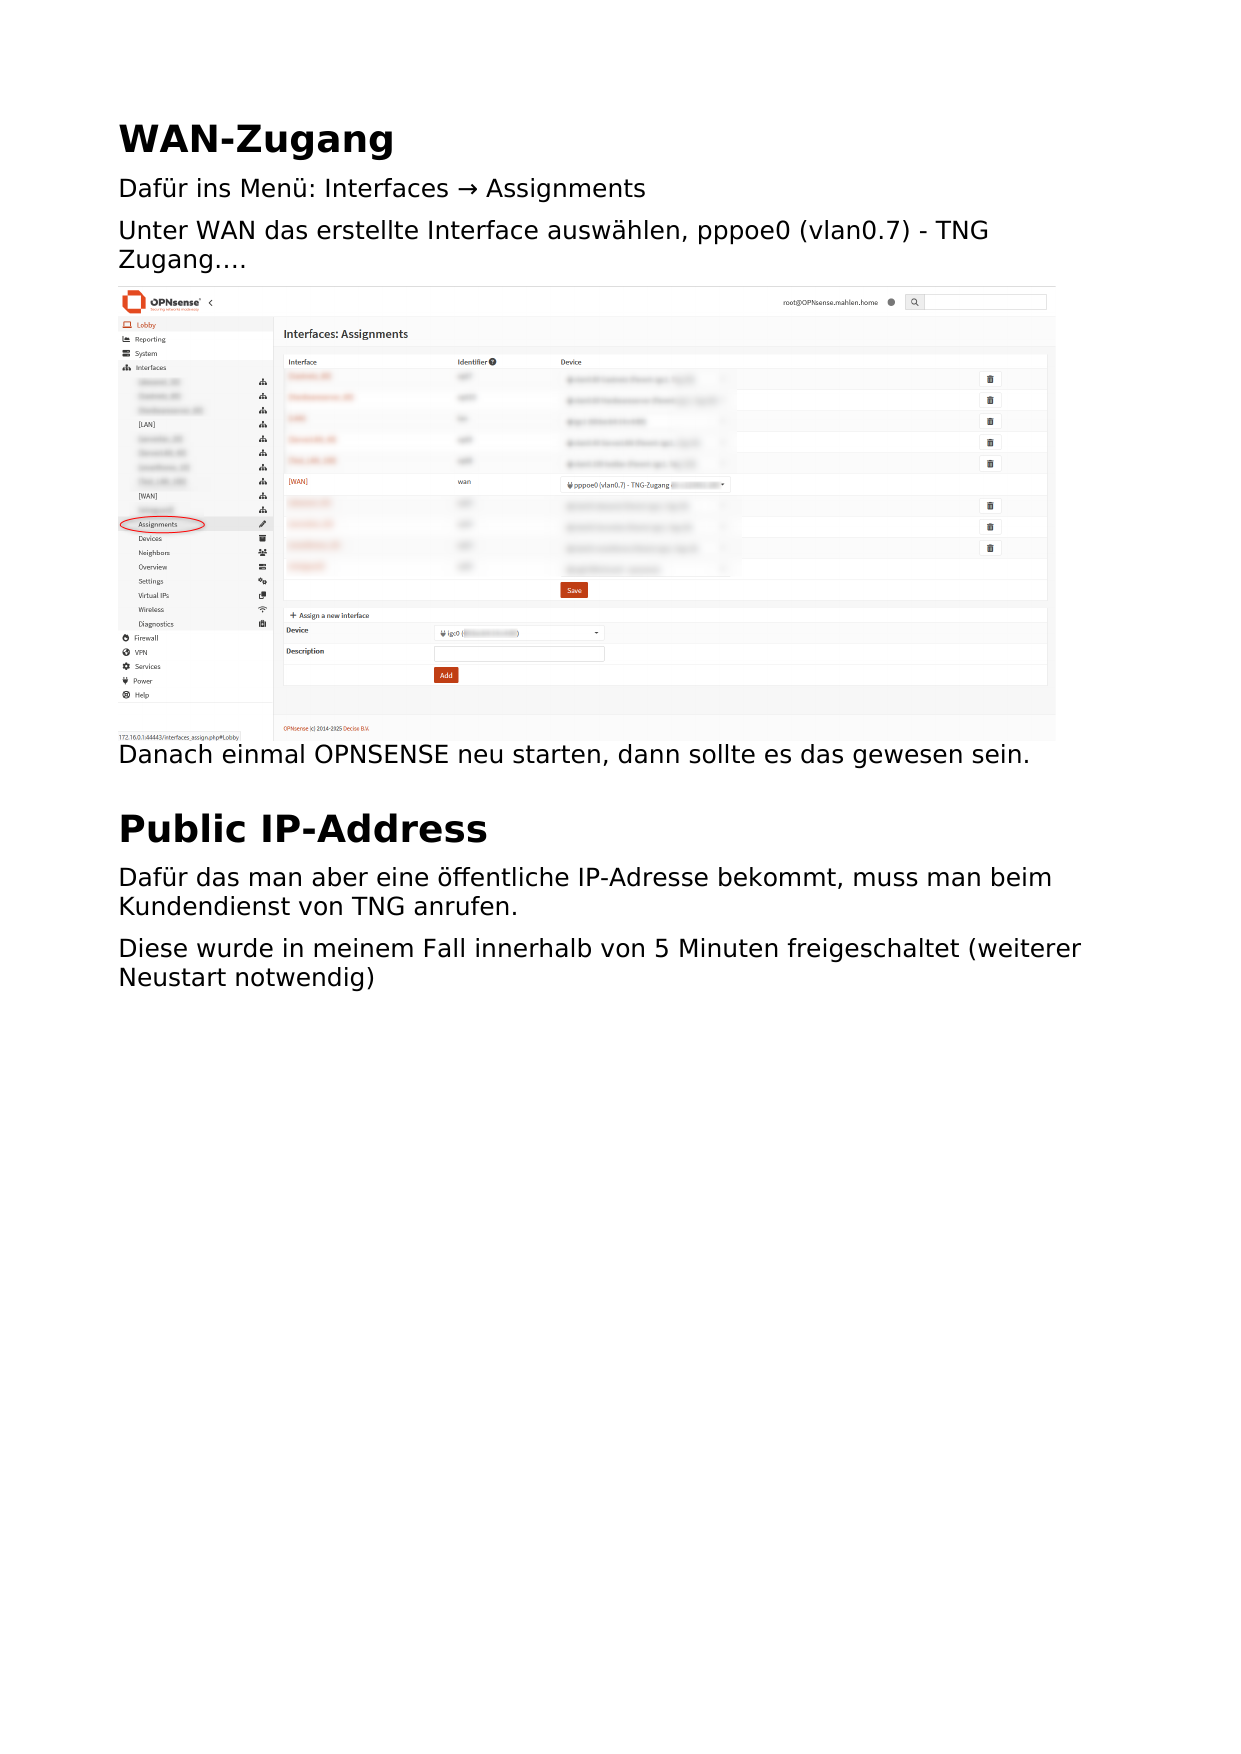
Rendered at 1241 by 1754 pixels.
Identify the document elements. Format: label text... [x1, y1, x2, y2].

text Dafür ins Menü: Interfaces → Assignments [118, 174, 1122, 203]
text Diese wurde in meinem Fall innerhalb von 5 Minuten freigeschaltet (weiterer Neustart notwendig) [118, 934, 1122, 993]
text Dafür das man aber eine öffentliche IP-Adresse bekommt, muss man beim Kundendienst von TNG anrufen. [118, 863, 1122, 922]
text Danach einmal OPNSENSE neu starten, dann sollte es das gewesen sein. [118, 328, 1122, 770]
text Unter WAN das erstellte Interface auswählen, pppoe0 (vlan0.7) - TNG Zugang…. [118, 216, 1122, 274]
picture [118, 286, 1056, 741]
subtitle Public IP-Address [118, 807, 1122, 851]
subtitle WAN-Zugang [118, 118, 1122, 162]
